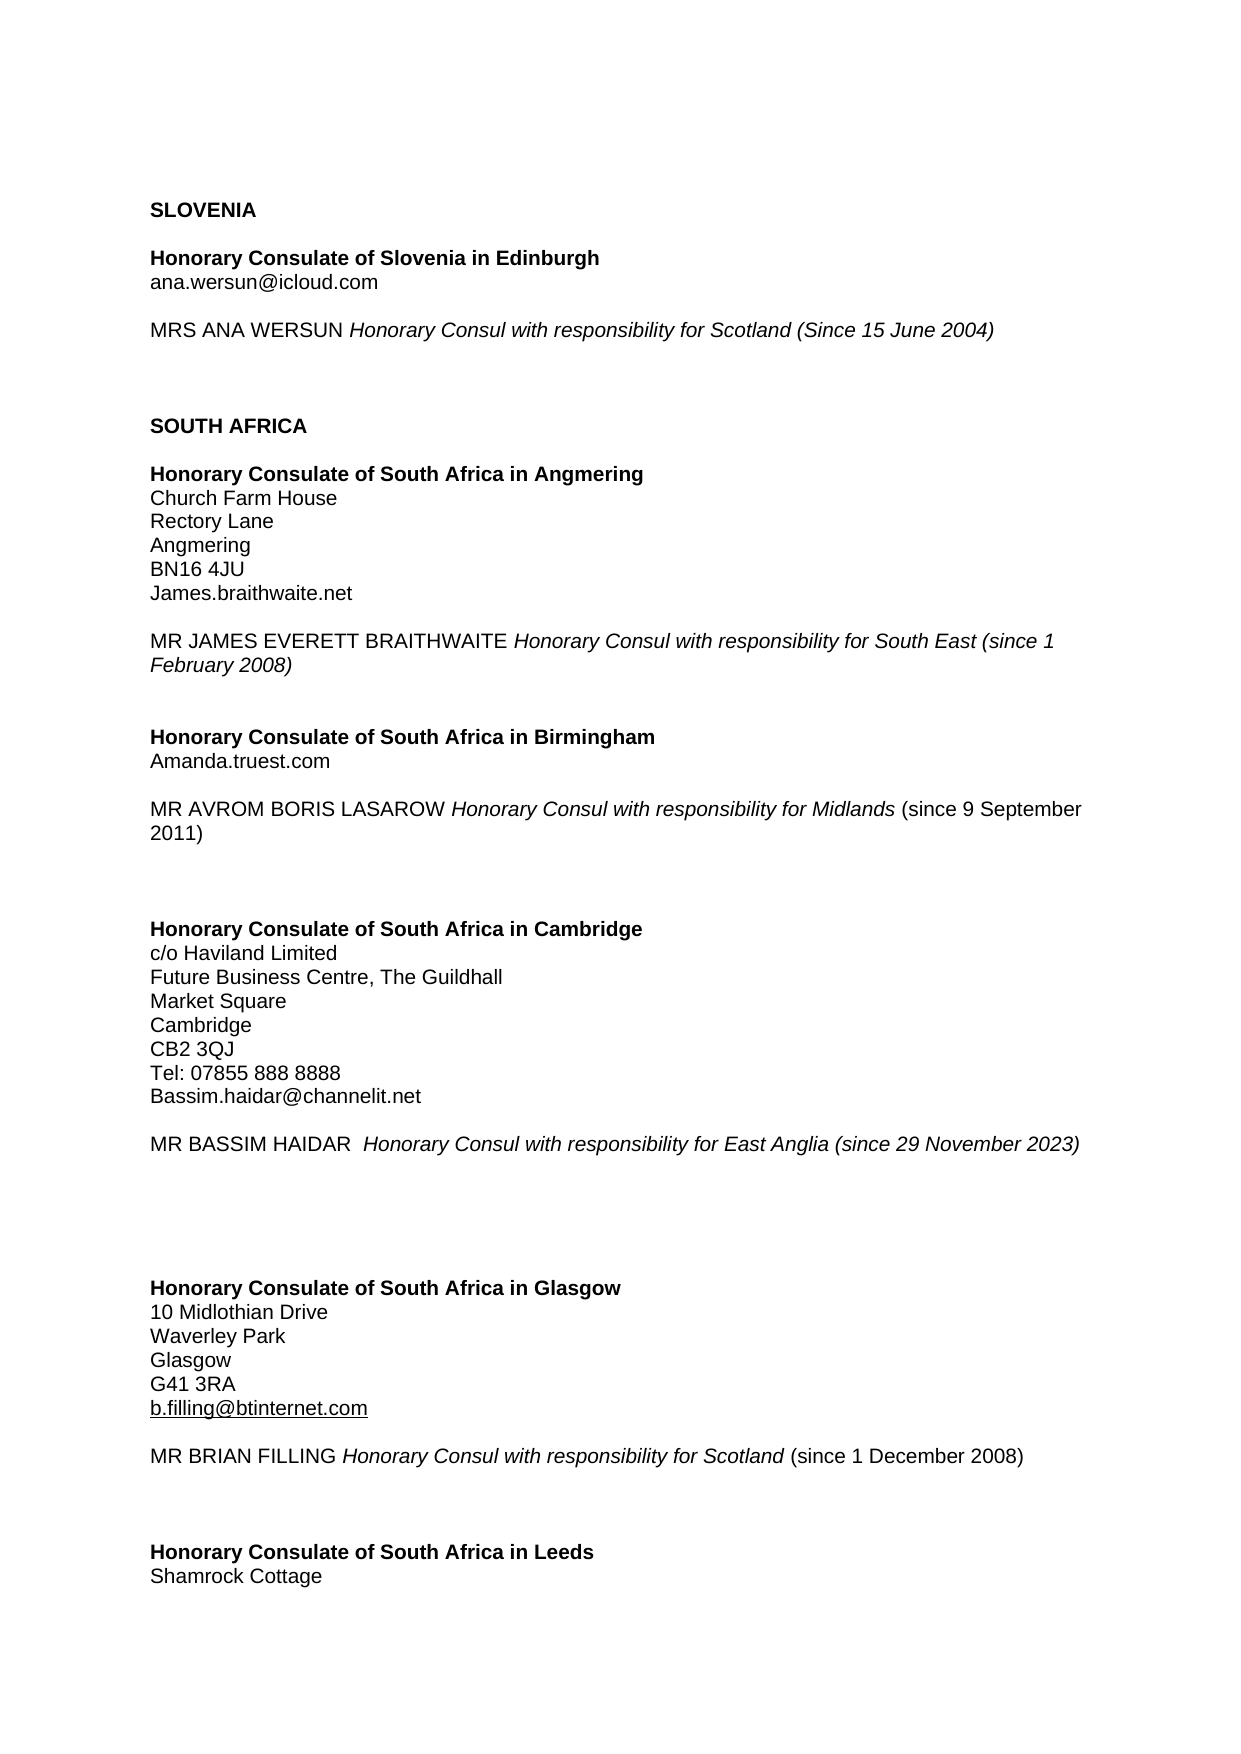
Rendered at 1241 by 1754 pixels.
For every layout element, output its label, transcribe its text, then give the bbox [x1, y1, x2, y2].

text Honorary Consulate of South Africa in Cambridge [150, 917, 1090, 941]
text SLOVENIA [150, 198, 1090, 222]
text Honorary Consulate of South Africa in Angmering [150, 461, 1090, 485]
text Shamrock Cottage [150, 1563, 1090, 1587]
text MRS ANA WERSUN Honorary Consul with responsibility for Scotland (Since 15 June 2004) [150, 318, 1090, 342]
text MR BASSIM HAIDAR Honorary Consul with responsibility for East Anglia (since 29 November 2023) [150, 1132, 1090, 1156]
text 10 Midlothian Drive [150, 1300, 1090, 1324]
text MR AVROM BORIS LASAROW Honorary Consul with responsibility for Midlands (since 9 September 2011) [150, 797, 1090, 845]
text Waverley Park [150, 1324, 1090, 1348]
text Glasgow [150, 1348, 1090, 1372]
text Honorary Consulate of Slovenia in Edinburgh [150, 246, 1090, 270]
text Bassim.haidar@channelit.net [150, 1084, 1090, 1108]
text Honorary Consulate of South Africa in Leeds [150, 1539, 1090, 1563]
text Church Farm House [150, 485, 1090, 509]
text CB2 3QJ [150, 1036, 1090, 1060]
text SOUTH AFRICA [150, 413, 1090, 437]
text Future Business Centre, The Guildhall [150, 964, 1090, 988]
text G41 3RA [150, 1372, 1090, 1396]
text MR JAMES EVERETT BRAITHWAITE Honorary Consul with responsibility for South East (since 1 February 2008) [150, 629, 1090, 677]
text Honorary Consulate of South Africa in Birmingham [150, 725, 1090, 749]
text Rectory Lane [150, 509, 1090, 533]
text BN16 4JU [150, 557, 1090, 581]
text Market Square [150, 988, 1090, 1012]
text Amanda.truest.com [150, 749, 1090, 773]
text b.filling@btinternet.com [150, 1396, 1090, 1420]
text MR BRIAN FILLING Honorary Consul with responsibility for Scotland (since 1 December 2008) [150, 1444, 1090, 1468]
text Honorary Consulate of South Africa in Glasgow [150, 1276, 1090, 1300]
text Tel: 07855 888 8888 [150, 1060, 1090, 1084]
text ana.wersun@icloud.com [150, 270, 1090, 294]
text c/o Haviland Limited [150, 941, 1090, 964]
text Angmering [150, 533, 1090, 557]
text James.braithwaite.net [150, 581, 1090, 605]
text Cambridge [150, 1012, 1090, 1036]
